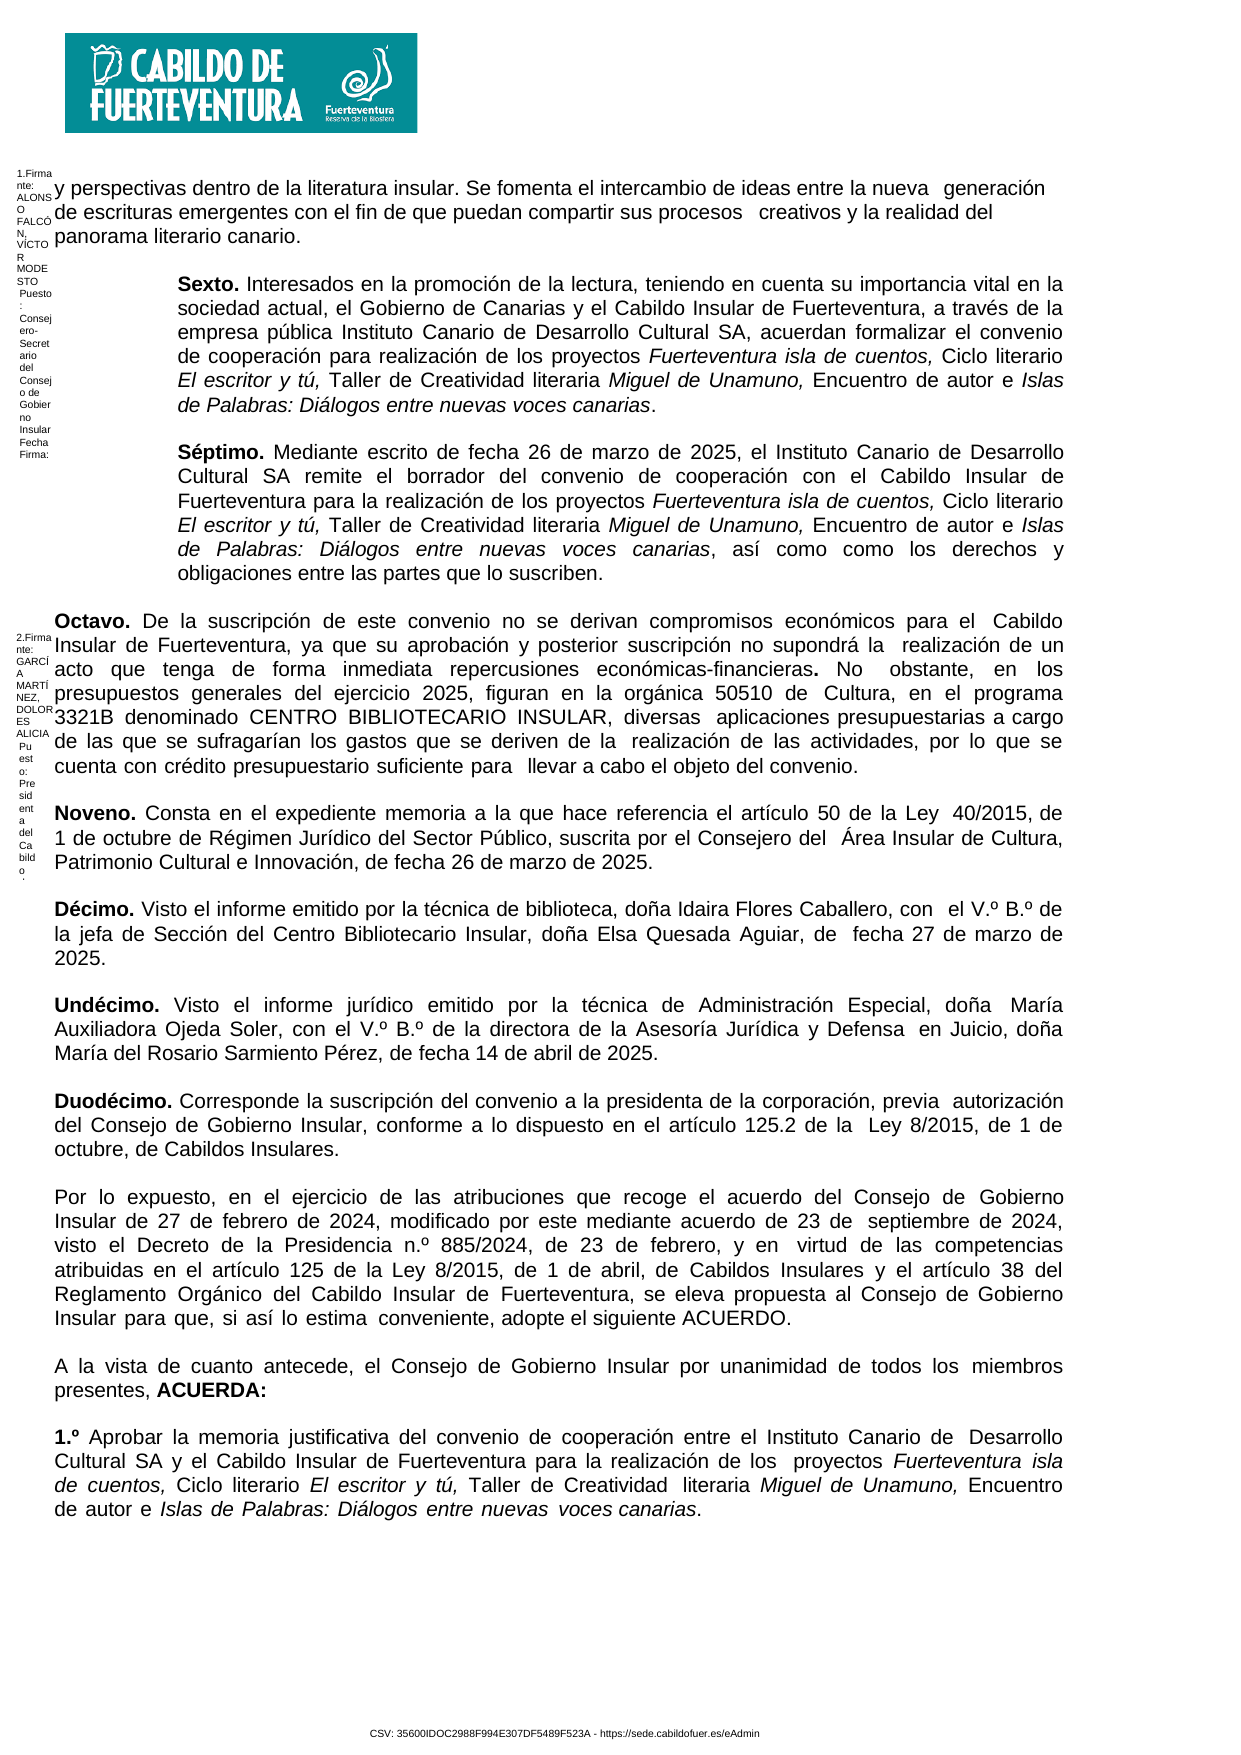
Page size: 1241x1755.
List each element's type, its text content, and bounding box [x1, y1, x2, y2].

list .º Aprobar la memoria justificativa del convenio de cooperación entre el Instituto Canario de Desarrollo Cultural SA y el Cabildo Insular de Fuerteventura para la realización de los proyectos Fuerteventura isla de cuentos, Ciclo literario El escritor y tú, Taller de Creatividad literaria Miguel de Unamuno, Encuentro de autor e Islas de Palabras: Diálogos entre nuevas voces canarias. [54, 1426, 1064, 1521]
text Octavo. De la suscripción de este convenio no se derivan compromisos económicos para el Cabildo Insular de Fuerteventura, ya que su aprobación y posterior suscripción no supondrá la realización de un acto que tenga de forma inmediata repercusiones económicas-financieras. No obstante, en los presupuestos generales del ejercicio 2025, figuran en la orgánica 50510 de Cultura, en el programa 3321B denominado CENTRO BIBLIOTECARIO INSULAR, diversas aplicaciones presupuestarias a cargo de las que se sufragarían los gastos que se deriven de la realización de las actividades, por lo que se cuenta con crédito presupuestario suficiente para llevar a cabo el objeto del convenio. [54, 608, 1064, 778]
text 1.Firmante: ALONSO FALCÓN, VÍCTOR MODESTO [17, 167, 54, 287]
text Undécimo. Visto el informe jurídico emitido por la técnica de Administración Especial, doña María Auxiliadora Ojeda Soler, con el V.º B.º de la directora de la Asesoría Jurídica y Defensa en Juicio, doña María del Rosario Sarmiento Pérez, de fecha 14 de abril de 2025. [54, 993, 1064, 1065]
text Décimo. Visto el informe emitido por la técnica de biblioteca, doña Idaira Flores Caballero, con el V.º B.º de la jefa de Sección del Centro Bibliotecario Insular, doña Elsa Quesada Aguiar, de fecha 27 de marzo de 2025. [54, 897, 1064, 969]
text 2.Firmante: GARCÍA MARTÍNEZ, DOLORES ALICIA [16, 632, 53, 740]
text [14, 631, 53, 879]
text Por lo expuesto, en el ejercicio de las atribuciones que recoge el acuerdo del Consejo de Gobierno Insular de 27 de febrero de 2024, modificado por este mediante acuerdo de 23 de septiembre de 2024, visto el Decreto de la Presidencia n.º 885/2024, de 23 de febrero, y en virtud de las competencias atribuidas en el artículo 125 de la Ley 8/2015, de 1 de abril, de Cabildos Insulares y el artículo 38 del Reglamento Orgánico del Cabildo Insular de Fuerteventura, se eleva propuesta al Consejo de Gobierno Insular para que, si así lo estima conveniente, adopte el siguiente ACUERDO. [54, 1185, 1064, 1330]
text A la vista de cuanto antecede, el Consejo de Gobierno Insular por unanimidad de todos los miembros presentes, ACUERDA: [54, 1355, 1064, 1402]
text Sexto. Interesados en la promoción de la lectura, teniendo en cuenta su importancia vital en la sociedad actual, el Gobierno de Canarias y el Cabildo Insular de Fuerteventura, a través de la empresa pública Instituto Canario de Desarrollo Cultural SA, acuerdan formalizar el convenio de cooperación para realización de los proyectos Fuerteventura isla de cuentos, Ciclo literario El escritor y tú, Taller de Creatividad literaria Miguel de Unamuno, Encuentro de autor e Islas de Palabras: Diálogos entre nuevas voces canarias. [177, 272, 1064, 416]
text [14, 167, 54, 463]
text y perspectivas dentro de la literatura insular. Se fomenta el intercambio de ideas entre la nueva generación de escrituras emergentes con el fin de que puedan compartir sus procesos creativos y la realidad del panorama literario canario. [54, 176, 1048, 248]
text Puesto: Consejero-Secretario del Consejo de Gobierno Insular Fecha Firma: 29/04/2025 10:49:47 [19, 288, 52, 463]
text Duodécimo. Corresponde la suscripción del convenio a la presidenta de la corporación, previa autorización del Consejo de Gobierno Insular, conforme a lo dispuesto en el artículo 125.2 de la Ley 8/2015, de 1 de octubre, de Cabildos Insulares. [54, 1089, 1064, 1161]
text Séptimo. Mediante escrito de fecha 26 de marzo de 2025, el Instituto Canario de Desarrollo Cultural SA remite el borrador del convenio de cooperación con el Cabildo Insular de Fuerteventura para la realización de los proyectos Fuerteventura isla de cuentos, Ciclo literario El escritor y tú, Taller de Creatividad literaria Miguel de Unamuno, Encuentro de autor e Islas de Palabras: Diálogos entre nuevas voces canarias, así como como los derechos y obligaciones entre las partes que lo suscriben. [177, 440, 1064, 585]
text Puesto: Presidenta del Cabildo de Fuerteventura Fecha Firma: 29/04/2025 13:27:34 [19, 740, 36, 879]
text Noveno. Consta en el expediente memoria a la que hace referencia el artículo 50 de la Ley 40/2015, de 1 de octubre de Régimen Jurídico del Sector Público, suscrita por el Consejero del Área Insular de Cultura, Patrimonio Cultural e Innovación, de fecha 26 de marzo de 2025. [54, 801, 1064, 873]
